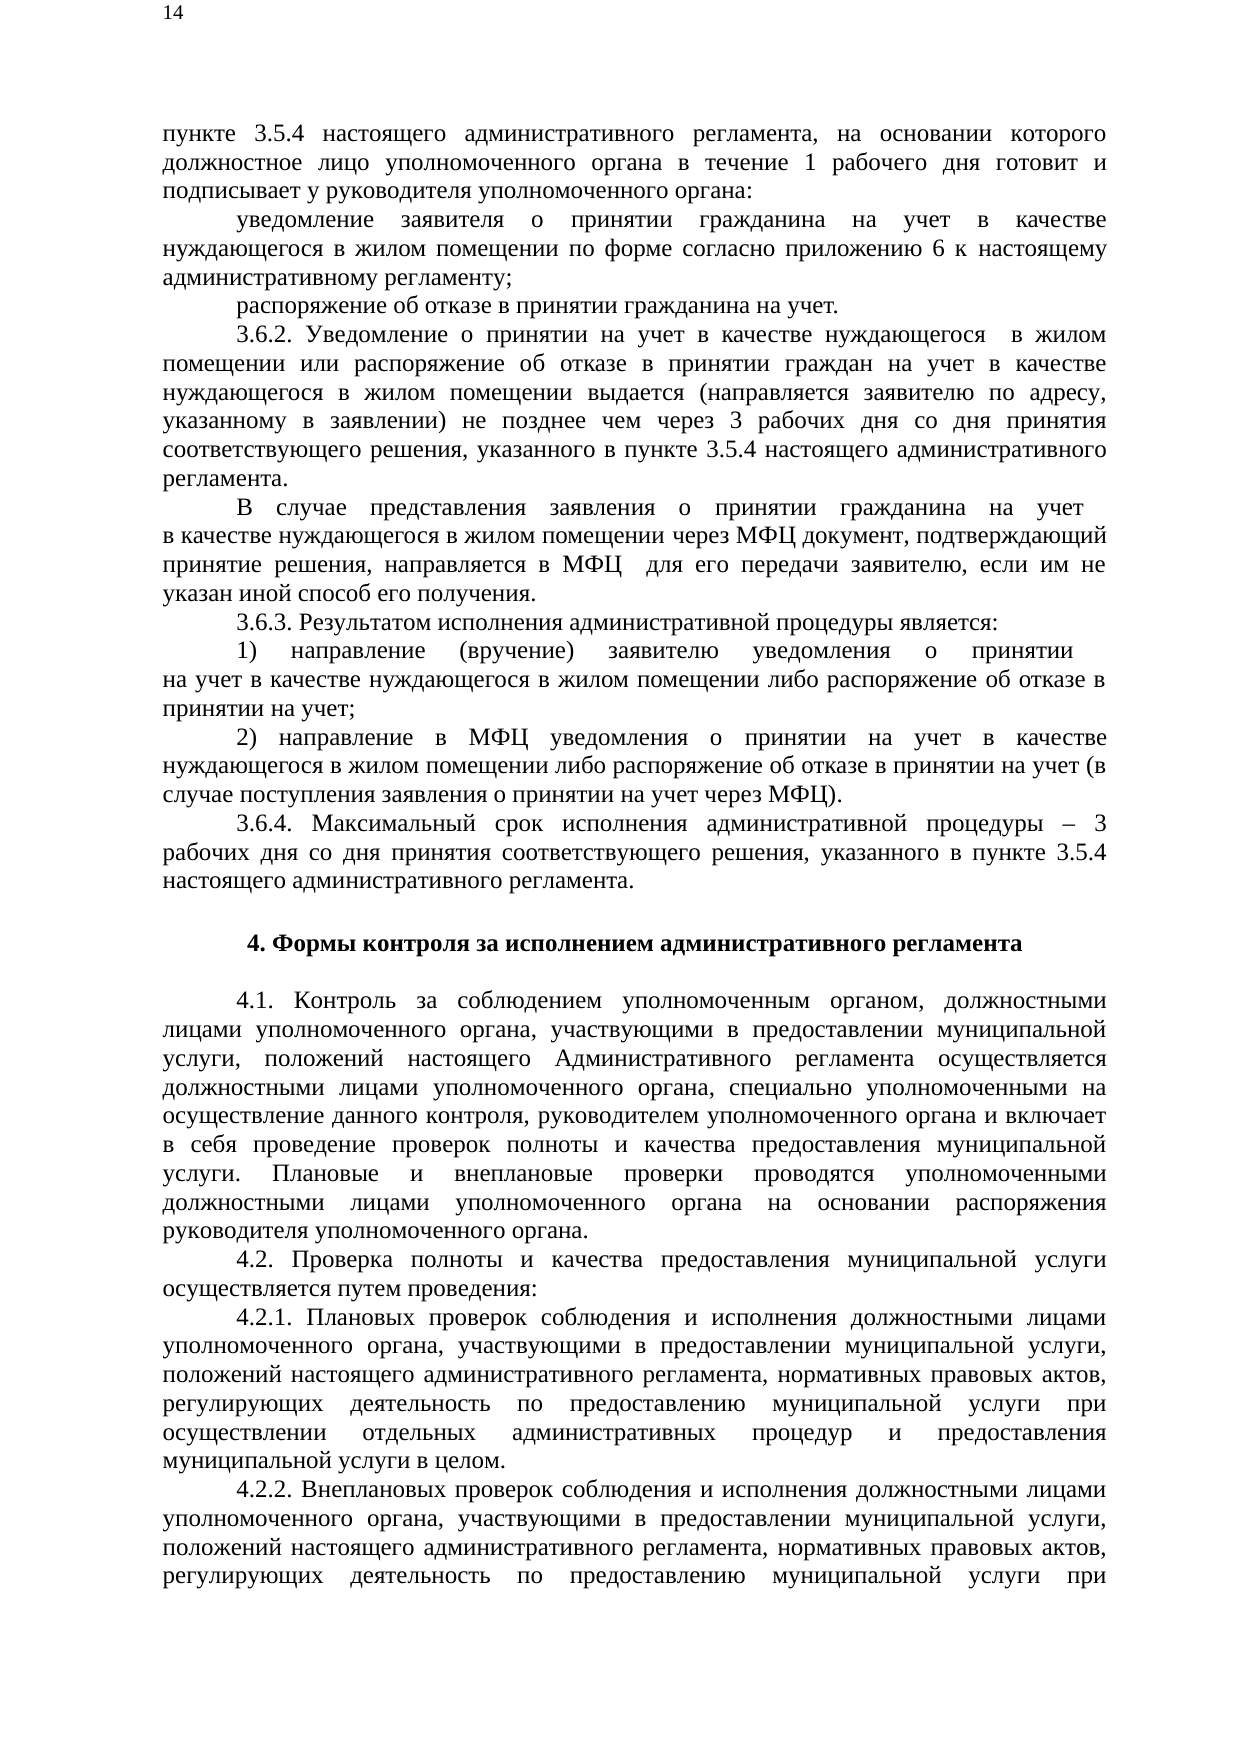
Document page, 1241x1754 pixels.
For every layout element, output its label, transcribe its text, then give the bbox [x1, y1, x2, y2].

text 4. Формы контроля за исполнением административного регламента [162, 928, 1107, 957]
text 3.6.2. Уведомление о принятии на учет в качестве нуждающегося в жилом помещении или распоряжение об отказе в принятии граждан на учет в качестве нуждающегося в жилом помещении выдается (направляется заявителю по адресу, указанному в заявлении) не позднее чем через 3 рабочих дня со дня принятия соответствующего решения, указанного в пункте 3.5.4 настоящего административного регламента. [162, 319, 1107, 492]
text пункте 3.5.4 настоящего административного регламента, на основании которого должностное лицо уполномоченного органа в течение 1 рабочего дня готовит и подписывает у руководителя уполномоченного органа: [162, 118, 1107, 204]
text 4.2. Проверка полноты и качества предоставления муниципальной услуги осуществляется путем проведения: [162, 1244, 1107, 1302]
text 3.6.4. Максимальный срок исполнения административной процедуры – 3 рабочих дня со дня принятия соответствующего решения, указанного в пункте 3.5.4 настоящего административного регламента. [162, 808, 1107, 894]
text 2) направление в МФЦ уведомления о принятии на учет в качестве нуждающегося в жилом помещении либо распоряжение об отказе в принятии на учет (в случае поступления заявления о принятии на учет через МФЦ). [162, 722, 1107, 808]
text уведомление заявителя о принятии гражданина на учет в качестве нуждающегося в жилом помещении по форме согласно приложению 6 к настоящему административному регламенту; [162, 204, 1107, 291]
text 3.6.3. Результатом исполнения административной процедуры является: [162, 607, 1107, 636]
text 4.2.2. Внеплановых проверок соблюдения и исполнения должностными лицами уполномоченного органа, участвующими в предоставлении муниципальной услуги, положений настоящего административного регламента, нормативных правовых актов, регулирующих деятельность по предоставлению муниципальной услуги при [162, 1474, 1107, 1589]
text 1) направление (вручение) заявителю уведомления о принятии на учет в качестве нуждающегося в жилом помещении либо распоряжение об отказе в принятии на учет; [162, 636, 1107, 722]
text 4.1. Контроль за соблюдением уполномоченным органом, должностными лицами уполномоченного органа, участвующими в предоставлении муниципальной услуги, положений настоящего Административного регламента осуществляется должностными лицами уполномоченного органа, специально уполномоченными на осуществление данного контроля, руководителем уполномоченного органа и включает в себя проведение проверок полноты и качества предоставления муниципальной услуги. Плановые и внеплановые проверки проводятся уполномоченными должностными лицами уполномоченного органа на основании распоряжения руководителя уполномоченного органа. [162, 985, 1107, 1244]
text 4.2.1. Плановых проверок соблюдения и исполнения должностными лицами уполномоченного органа, участвующими в предоставлении муниципальной услуги, положений настоящего административного регламента, нормативных правовых актов, регулирующих деятельность по предоставлению муниципальной услуги при осуществлении отдельных административных процедур и предоставления муниципальной услуги в целом. [162, 1302, 1107, 1474]
text распоряжение об отказе в принятии гражданина на учет. [162, 291, 1107, 319]
text В случае представления заявления о принятии гражданина на учет в качестве нуждающегося в жилом помещении через МФЦ документ, подтверждающий принятие решения, направляется в МФЦ для его передачи заявителю, если им не указан иной способ его получения. [162, 492, 1107, 607]
